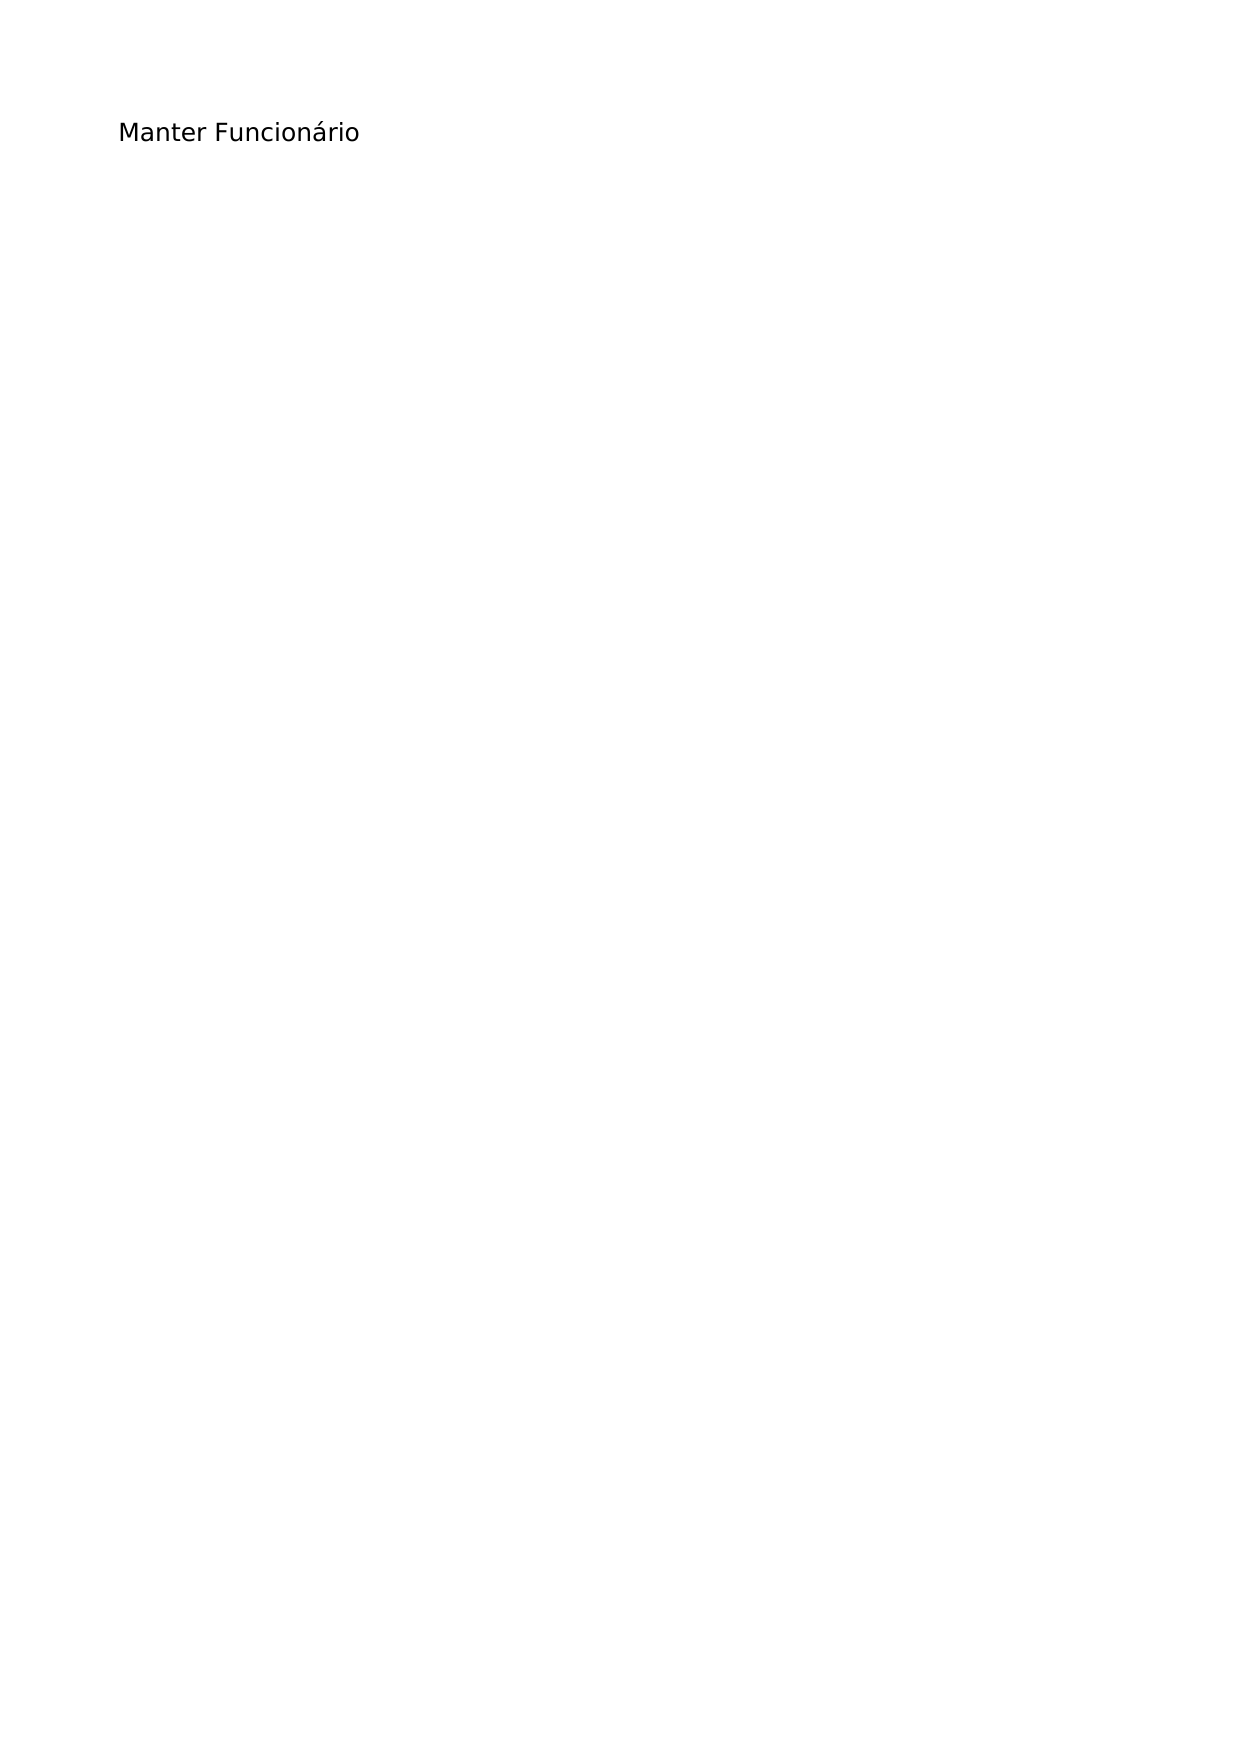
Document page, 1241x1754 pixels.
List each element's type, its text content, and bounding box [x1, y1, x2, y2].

text Manter Funcionário [118, 118, 1122, 147]
